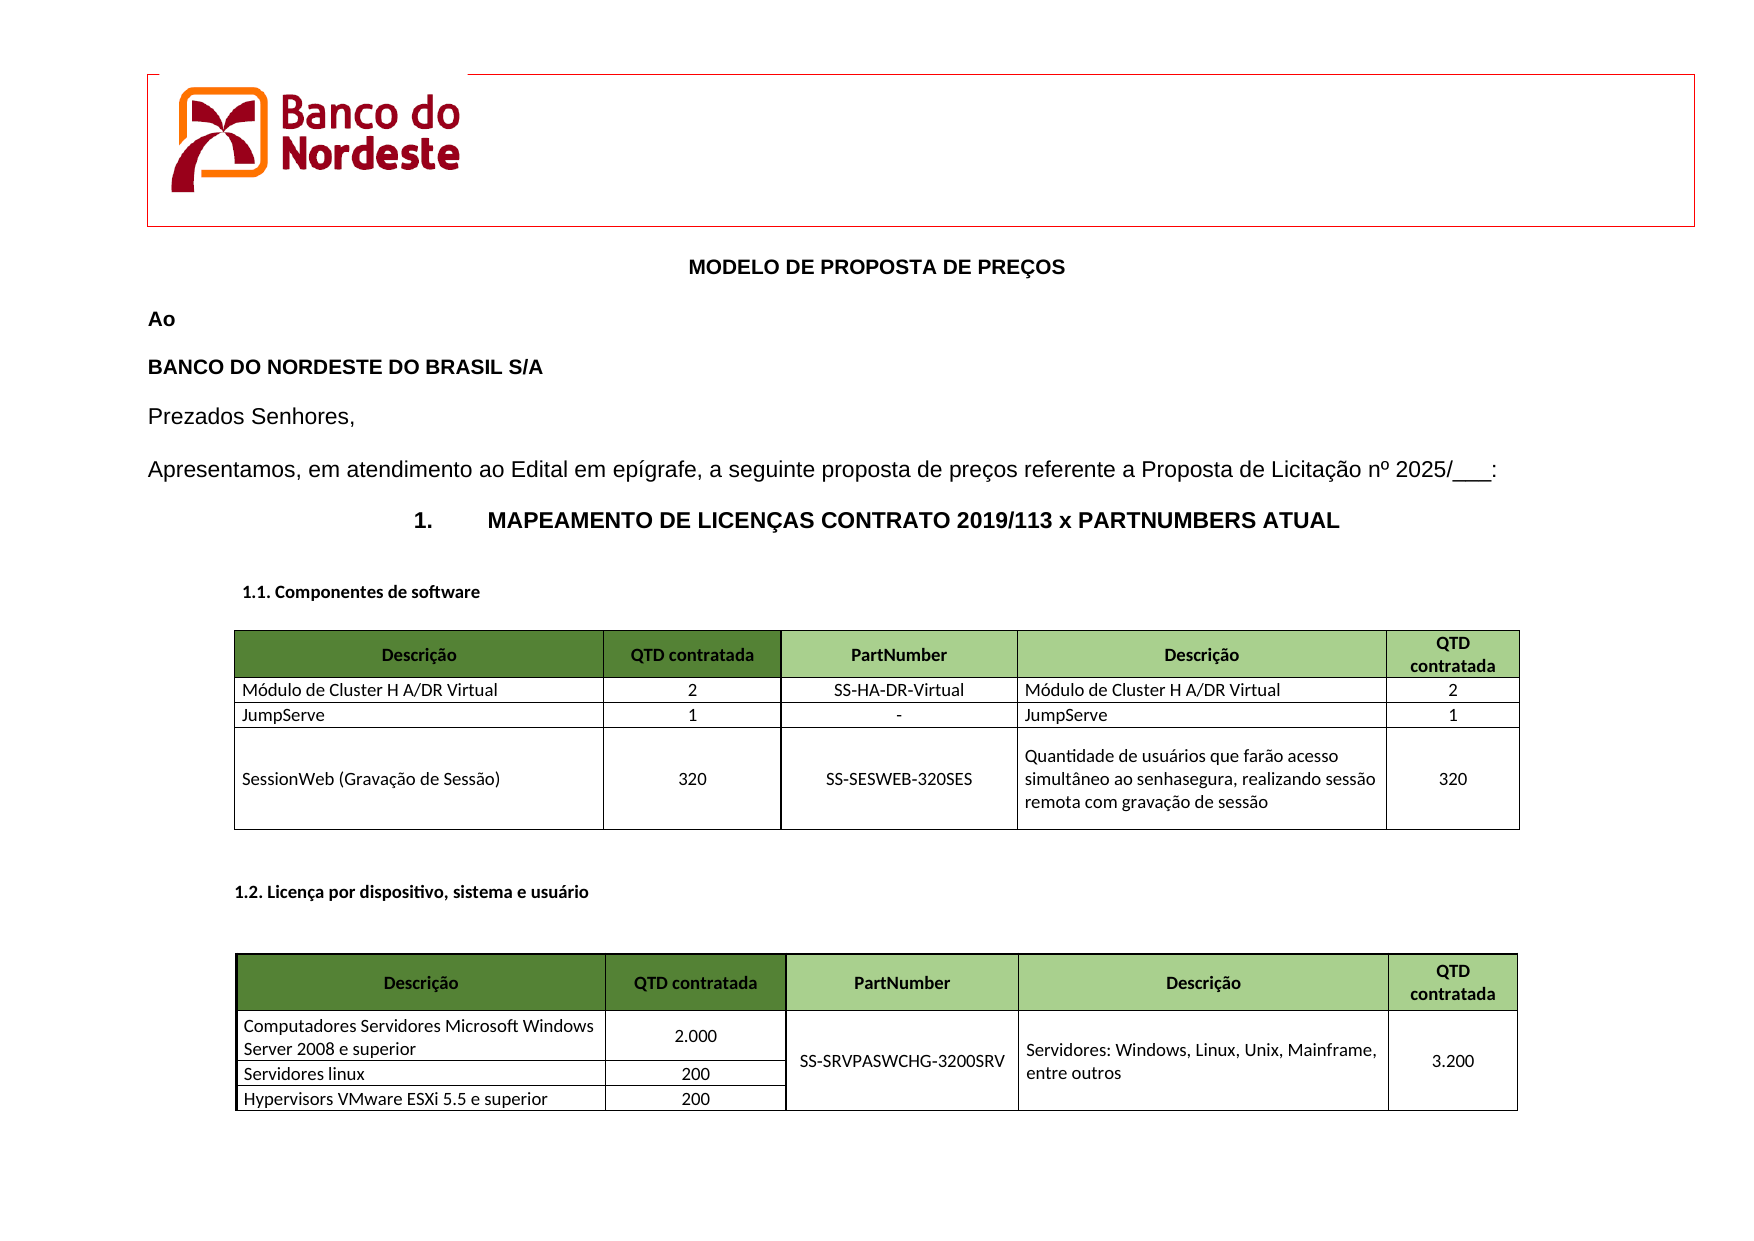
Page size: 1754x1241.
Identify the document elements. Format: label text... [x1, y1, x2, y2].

table_cell SS‐SRVPASWCHG‐3200SRV [787, 1011, 1018, 1110]
table_cell [1019, 929, 1388, 953]
table_header [1388, 904, 1518, 929]
table_cell 1 [604, 703, 780, 727]
table_cell 2 [604, 678, 780, 702]
table_cell [786, 929, 1019, 953]
table_header [786, 904, 1019, 929]
table_cell Quantidade de usuários que farão acesso simultâneo ao senhasegura, realizando sessão remota com gravação de sessão [1018, 728, 1386, 829]
table_cell 1 [1387, 703, 1519, 727]
table_cell JumpServe [1018, 703, 1386, 727]
table_header [1019, 904, 1388, 929]
table_cell [781, 604, 1017, 630]
text Apresentamos, em atendimento ao Edital em epígrafe, a seguinte proposta de preços referente a Proposta de Licitação nº 2025/___: [148, 456, 1606, 482]
table_cell Módulo de Cluster H A/DR Virtual [235, 678, 603, 702]
table_cell Descrição [238, 955, 605, 1010]
text Prezados Senhores, [148, 403, 1606, 429]
text Ao [148, 307, 1606, 331]
table_cell Servidores: Windows, Linux, Unix, Mainframe, entre outros [1019, 1011, 1388, 1110]
table_cell [1388, 929, 1518, 953]
table_cell Descrição [1018, 631, 1386, 677]
table_cell 320 [1387, 728, 1519, 829]
table_cell 3.200 [1389, 1011, 1517, 1110]
table_cell [235, 604, 604, 630]
table_header [606, 904, 786, 929]
table_cell Descrição [1019, 955, 1388, 1010]
table_header [1017, 558, 1386, 604]
table_cell 2.000 [606, 1011, 785, 1060]
text BANCO DO NORDESTE DO BRASIL S/A [148, 355, 1606, 379]
table_cell [236, 929, 606, 953]
table_cell QTD contratada [606, 955, 785, 1010]
table_cell SS‐SESWEB‐320SES [782, 728, 1017, 829]
table_cell PartNumber [787, 955, 1018, 1010]
text 1.2. Licença por dispositivo, sistema e usuário [221, 881, 1606, 904]
table_cell SS‐HA‐DR‐Virtual [782, 678, 1017, 702]
table_header [236, 904, 606, 929]
table_cell [1386, 604, 1519, 630]
table_cell Servidores linux [238, 1061, 605, 1085]
table_cell [1017, 604, 1386, 630]
table_header [604, 558, 781, 604]
table_cell JumpServe [235, 703, 603, 727]
text 1. MAPEAMENTO DE LICENÇAS CONTRATO 2019/113 x PARTNUMBERS ATUAL [148, 507, 1606, 533]
table_cell Módulo de Cluster H A/DR Virtual [1018, 678, 1386, 702]
table_header 1.1. Componentes de software [235, 558, 604, 604]
table_cell 200 [606, 1086, 785, 1110]
table_cell QTD contratada [1389, 955, 1517, 1010]
table_cell [606, 929, 786, 953]
table_cell Computadores Servidores Microsoft Windows Server 2008 e superior [238, 1011, 605, 1060]
table_cell 320 [604, 728, 780, 829]
table_cell Descrição [235, 631, 603, 677]
table_cell SessionWeb (Gravação de Sessão) [235, 728, 603, 829]
table_cell 2 [1387, 678, 1519, 702]
table_cell Hypervisors VMware ESXi 5.5 e superior [238, 1086, 605, 1110]
table_cell QTD contratada [604, 631, 780, 677]
table_header [1386, 558, 1519, 604]
table_cell PartNumber [782, 631, 1017, 677]
table_cell [604, 604, 781, 630]
table_header [781, 558, 1017, 604]
table_cell 200 [606, 1061, 785, 1085]
table_cell - [782, 703, 1017, 727]
table_cell QTD contratada [1387, 631, 1519, 677]
